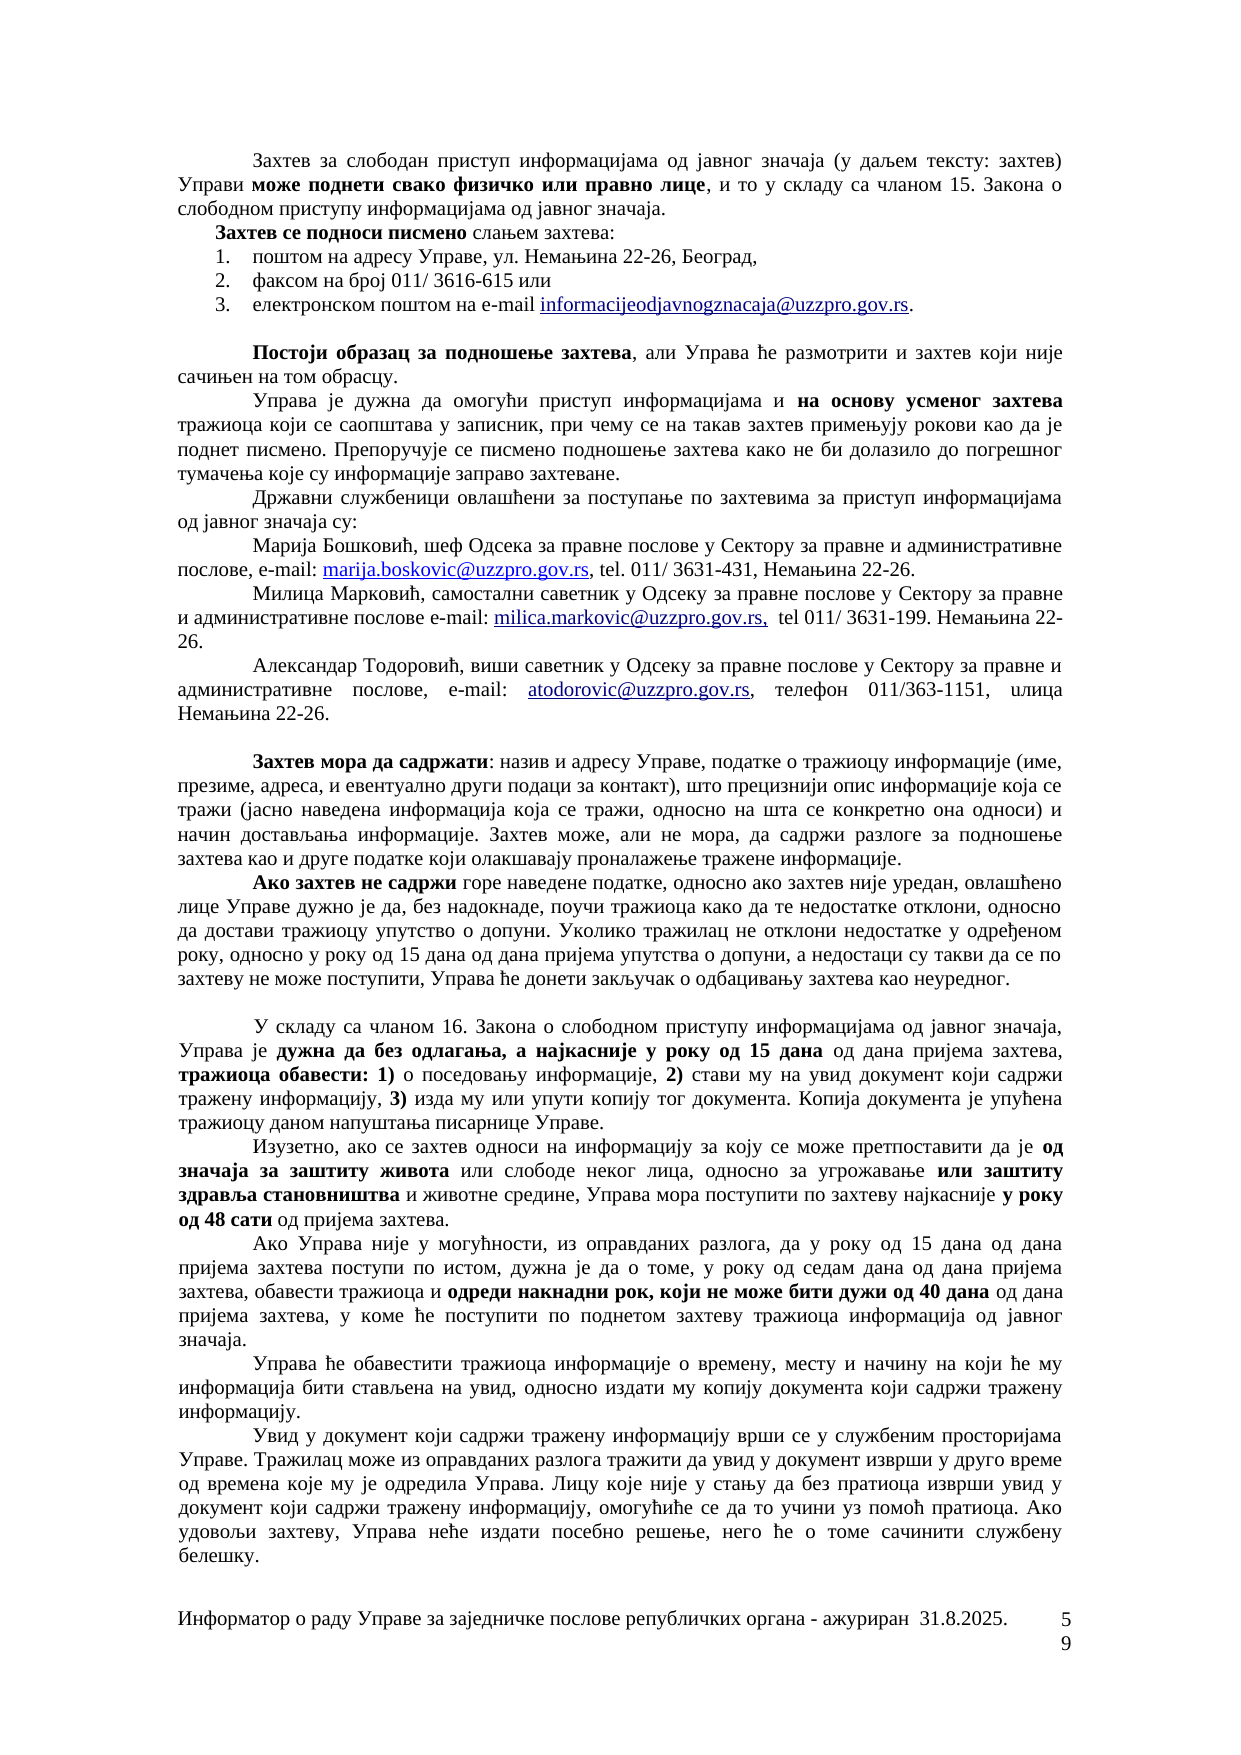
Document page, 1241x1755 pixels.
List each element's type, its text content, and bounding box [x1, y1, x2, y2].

list електронском поштом на e-mail informacijeodjavnogznacaja@uzzpro.gov.rs. [215, 292, 1063, 316]
text Милица Марковић, самостални саветник у Одсеку за правне послове у Сектору за правне и административне пословe e-mail: milica.markovic@uzzpro.gov.rs, tel 011/ 3631-199. Немањина 22-26. [177, 581, 1063, 653]
list факсом на број 011/ 3616-615 или [215, 268, 1063, 292]
text Ако захтев не садржи горе наведене податке, односно ако захтев није уредан, овлашћено лице Управе дужно је да, без надокнаде, поучи тражиоца како да те недостатке отклони, односно да достави тражиоцу упутство о допуни. Уколико тражилац не отклони недостатке у одређеном року, односно у року од 15 дана од дана пријема упутства о допуни, а недостаци су такви да се по захтеву не може поступити, Управа ће донети закључак о одбацивању захтева као неуредног. [177, 869, 1063, 990]
text Александар Тодоровић, виши саветник у Одсеку за правне послове у Сектору за правне и административне послове, e-mail: atodorovic@uzzpro.gov.rs, телефон 011/363-1151, uлица Немањина 22-26. [177, 653, 1063, 725]
text Изузетно, ако се захтев односи на информацију за коју се може претпоставити да је од значаја за заштиту живота или слободе неког лица, односно за угрожавање или заштиту здравља становништва и животне средине, Управа мора поступити по захтеву најкасније у року од 48 сати од пријема захтева. [178, 1134, 1063, 1231]
text Управа ће обавестити тражиоца информације о времену, месту и начину на који ће му информација бити стављена на увид, односно издати му копију документа који садржи тражену информацију. [178, 1351, 1063, 1423]
list поштом на адресу Управе, ул. Немањина 22-26, Београд, [215, 244, 1063, 268]
text Увид у документ који садржи тражену информацију врши се у службеним просторијама Управе. Тражилац може из оправданих разлога тражити да увид у документ изврши у друго време од времена које му је одредила Управа. Лицу које није у стању да без пратиоца изврши увид у документ који садржи тражену информацију, омогућиће се да то учини уз помоћ пратиоца. Ако удовољи захтеву, Управа неће издати посебно решење, него ће о томе сачинити службену белешку. [178, 1423, 1063, 1567]
text Марија Бошковић, шеф Одсека за правне послове у Сектору за правне и административне послове, e-mail: marija.boskovic@uzzpro.gov.rs, tel. 011/ 3631-431, Немањина 22-26. [177, 533, 1063, 581]
text Постоји образац за подношење захтева, али Управа ће размотрити и захтев који није сачињен на том обрасцу. [177, 340, 1063, 388]
text Захтев за слободан приступ информацијама од јавног значаја (у даљем тексту: захтев) Управи може поднети свако физичко или правно лице, и то у складу са чланом 15. Закона о слободном приступу информацијама од јавног значаја. [177, 148, 1063, 220]
text Захтев се подноси писмено слањем захтева: [177, 220, 1063, 244]
text У складу са чланом 16. Закона о слободном приступу информацијама од јавног значаја, Управа је дужна да без одлагања, а најкасније у року од 15 дана од дана пријема захтева, тражиоца обавести: 1) о поседовању информације, 2) стави му на увид документ који садржи тражену информацију, 3) изда му или упути копију тог документа. Копија документа је упућена тражиоцу даном напуштања писарнице Управе. [178, 1014, 1063, 1134]
text Захтев мора да садржати: назив и адресу Управе, податке о тражиоцу информације (име, презиме, адреса, и евентуално други подаци за контакт), што прецизнији опис информације која се тражи (јасно наведена информација која се тражи, односно на шта се конкретно она односи) и начин достављања информације. Захтев може, али не мора, да садржи разлоге за подношење захтева као и друге податке који олакшавају проналажење тражене информације. [177, 749, 1063, 869]
text Државни службеници овлашћени за поступање по захтевима за приступ информацијама од јавног значаја су: [177, 484, 1063, 533]
text Ако Управа није у могућности, из оправданих разлога, да у року од 15 дана од дана пријема захтева поступи по истом, дужна је да о томе, у року од седам дана од дана пријема захтева, обавести тражиоца и одреди накнадни рок, који не може бити дужи од 40 дана од дана пријема захтева, у коме ће поступити по поднетом захтеву тражиоца информација од јавног значаја. [178, 1231, 1063, 1351]
text Управа је дужна да омогући приступ информацијама и на основу усменог захтева тражиоца који се саопштава у записник, при чему се на такав захтев примењују рокови као да је поднет писмено. Препоручује се писмено подношење захтева како не би долазило до погрешног тумачења које су информације заправо захтеване. [177, 388, 1063, 484]
